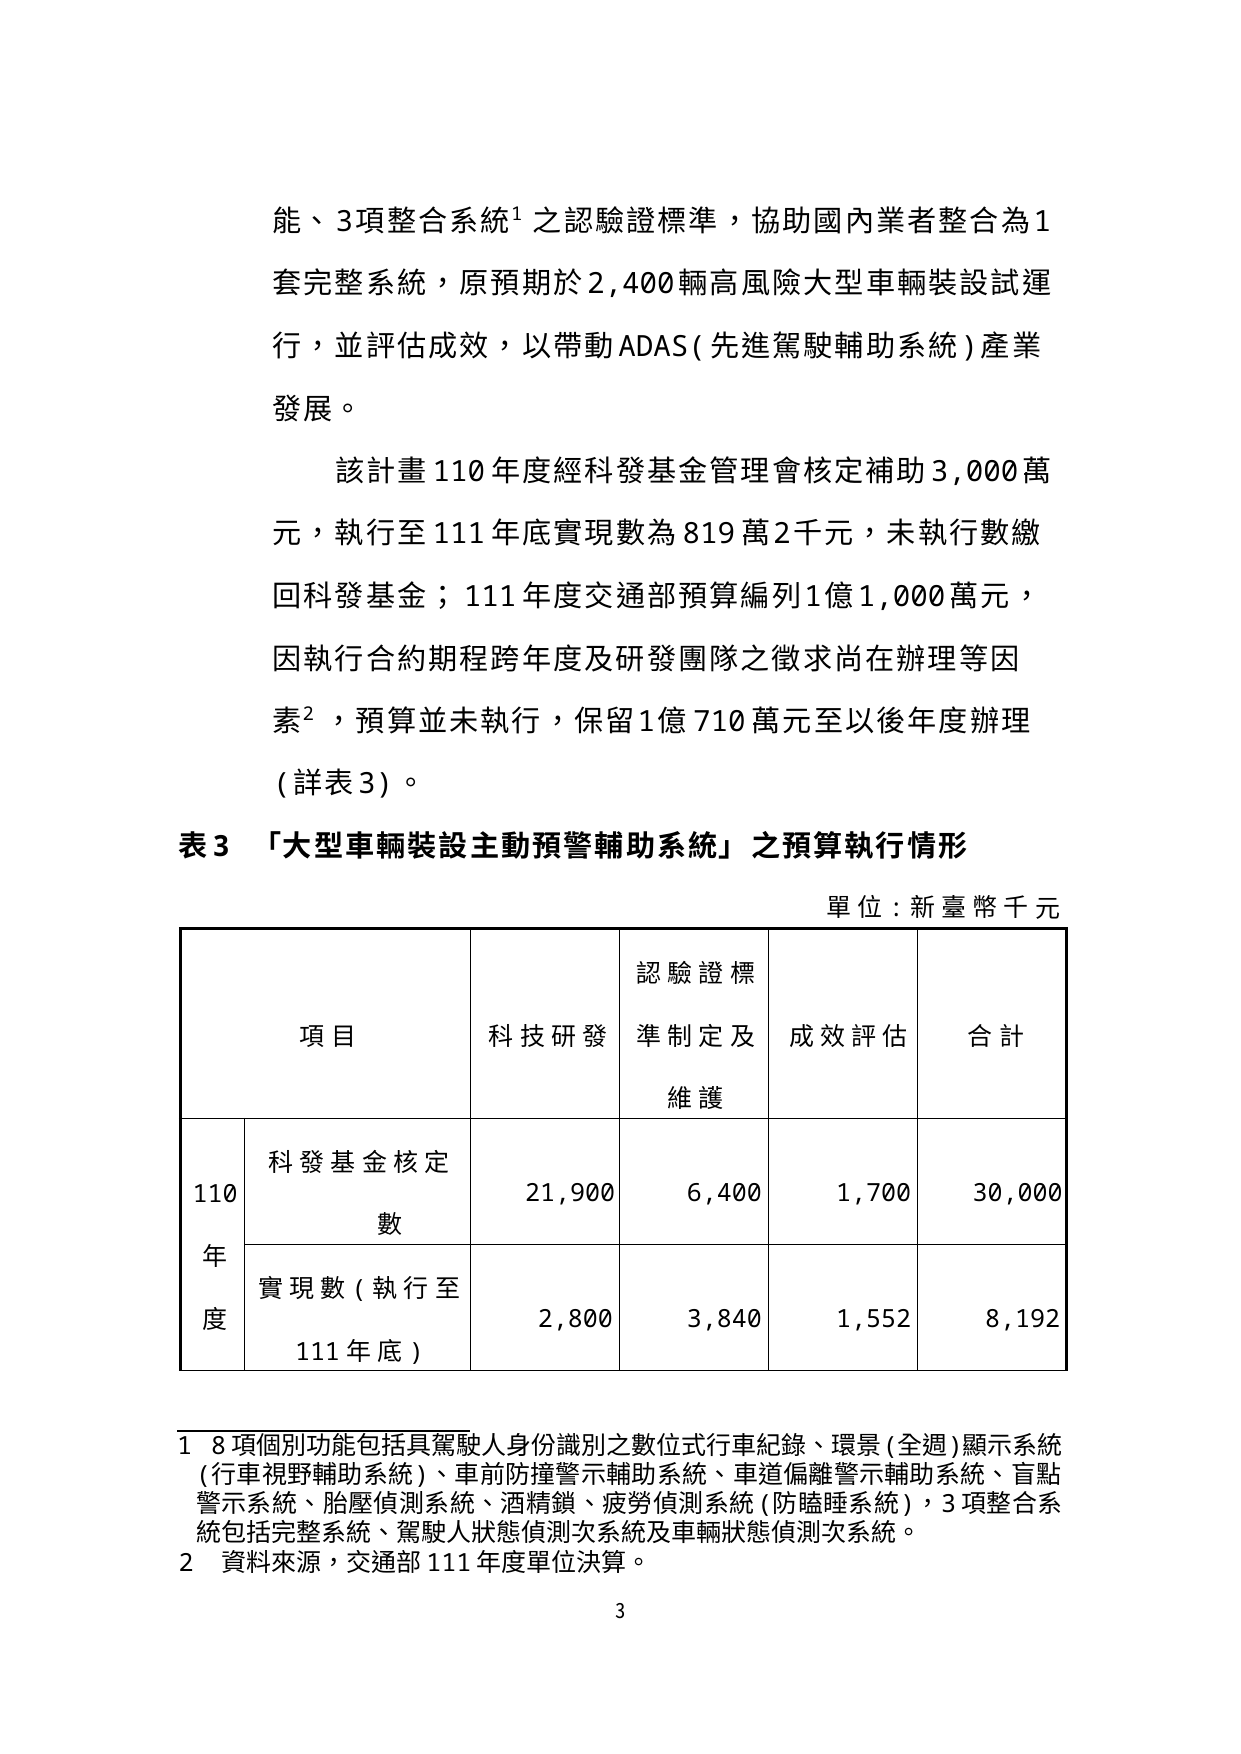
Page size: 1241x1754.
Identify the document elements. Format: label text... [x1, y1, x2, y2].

table_cell 1,552 [769, 1245, 917, 1370]
table_header 成效評估 [769, 930, 917, 1118]
text 資料來源，交通部111年度單位決算。 [178, 1548, 1063, 1577]
text 該計畫110年度經科發基金管理會核定補助3,000萬元，執行至111年底實現數為819萬2千元，未執行數繳回科發基金；111年度交通部預算編列1億1,000萬元，因執行合約期程跨年度及研發團隊之徵求尚在辦理等因素，預算並未執行，保留1億710萬元至以後年度辦理(詳表3)。 [266, 427, 1063, 802]
table_cell 8,192 [918, 1245, 1065, 1370]
table_header 科技研發 [471, 930, 619, 1118]
table_header 項目 [182, 930, 470, 1118]
table_cell 科發基金核定數 [245, 1119, 470, 1244]
table_cell 2,800 [471, 1245, 619, 1370]
table_cell 3,840 [620, 1245, 768, 1370]
text 表3 「大型車輛裝設主動預警輔助系統」之預算執行情形 [176, 802, 1063, 865]
table_cell 6,400 [620, 1119, 768, 1244]
text 8項個別功能包括具駕駛人身份識別之數位式行車紀錄、環景(全週)顯示系統(行車視野輔助系統)、車前防撞警示輔助系統、車道偏離警示輔助系統、盲點警示系統、胎壓偵測系統、酒精鎖、疲勞偵測系統(防瞌睡系統)，3項整合系統包括完整系統、駕駛人狀態偵測次系統及車輛狀態偵測次系統。 [177, 1431, 1063, 1548]
table_cell 110年度 [182, 1119, 244, 1370]
text 單位:新臺幣千元 [177, 865, 1063, 927]
table_cell 21,900 [471, 1119, 619, 1244]
text 為降低大型車輛事故，交通部於110年提出「大型車輛裝設主動預警輔助系統」計畫，以110至113年4年為期，計畫總經費3億3,000萬元，由交通部負擔3億元，行政院國家科學技術發展基金(以下簡稱科發基金)負擔3,000萬元，規劃完成8項主被動預警輔助系統之個別功能、3項整合系統之認驗證標準，協助國內業者整合為1套完整系統，原預期於2,400輛高風險大型車輛裝設試運行，並評估成效，以帶動ADAS(先進駕駛輔助系統)產業發展。 [266, 177, 1063, 427]
table_cell 實現數(執行至 111年底) [245, 1245, 470, 1370]
table_header 認驗證標準制定及維護 [620, 930, 768, 1118]
table_header 合計 [918, 930, 1065, 1118]
table_cell 30,000 [918, 1119, 1065, 1244]
table_cell 1,700 [769, 1119, 917, 1244]
